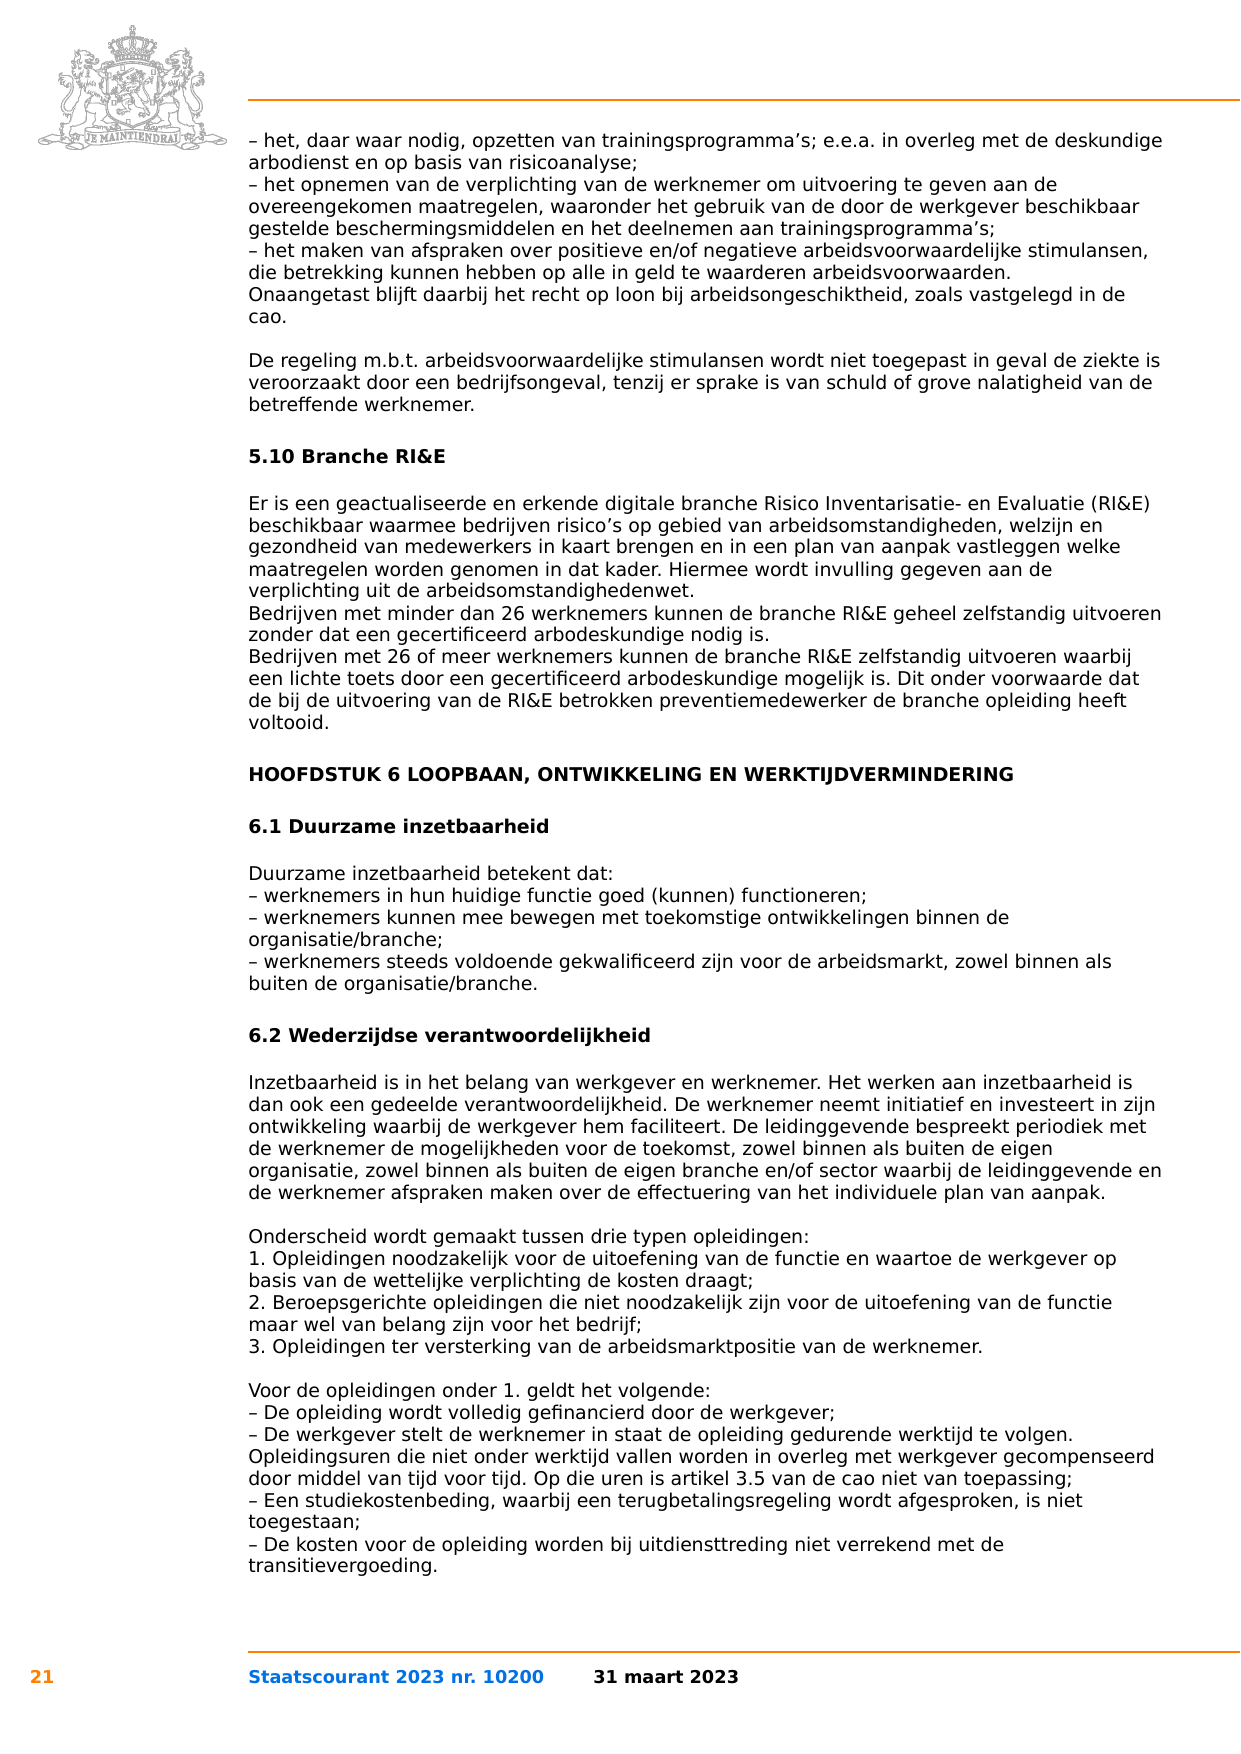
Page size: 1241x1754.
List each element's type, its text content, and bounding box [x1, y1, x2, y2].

subtitle 6.1 Duurzame inzetbaarheid [248, 816, 1163, 838]
text – Een studiekostenbeding, waarbij een terugbetalingsregeling wordt afgesproken, is niet toegestaan; [248, 1489, 1163, 1533]
text Onaangetast blijft daarbij het recht op loon bij arbeidsongeschiktheid, zoals vastgelegd in de cao. [248, 284, 1163, 328]
text Voor de opleidingen onder 1. geldt het volgende: [248, 1379, 1163, 1402]
subtitle 6.2 Wederzijdse verantwoordelijkheid [248, 1025, 1163, 1047]
subtitle 5.10 Branche RI&E [248, 446, 1163, 467]
text – het maken van afspraken over positieve en/of negatieve arbeidsvoorwaardelijke stimulansen, die betrekking kunnen hebben op alle in geld te waarderen arbeidsvoorwaarden. [248, 240, 1163, 284]
text 3. Opleidingen ter versterking van de arbeidsmarktpositie van de werknemer. [248, 1336, 1163, 1358]
text – het, daar waar nodig, opzetten van trainingsprogramma’s; e.e.a. in overleg met de deskundige arbodienst en op basis van risicoanalyse; [248, 130, 1163, 174]
text Duurzame inzetbaarheid betekent dat: [248, 863, 1163, 885]
text – werknemers kunnen mee bewegen met toekomstige ontwikkelingen binnen de organisatie/branche; [248, 907, 1163, 951]
text – De werkgever stelt de werknemer in staat de opleiding gedurende werktijd te volgen. Opleidingsuren die niet onder werktijd vallen worden in overleg met werkgever gecompenseerd door middel van tijd voor tijd. Op die uren is artikel 3.5 van de cao niet van toepassing; [248, 1423, 1163, 1489]
text – De kosten voor de opleiding worden bij uitdiensttreding niet verrekend met de transitievergoeding. [248, 1533, 1163, 1577]
text – het opnemen van de verplichting van de werknemer om uitvoering te geven aan de overeengekomen maatregelen, waaronder het gebruik van de door de werkgever beschikbaar gestelde beschermingsmiddelen en het deelnemen aan trainingsprogramma’s; [248, 174, 1163, 240]
text 2. Beroepsgerichte opleidingen die niet noodzakelijk zijn voor de uitoefening van de functie maar wel van belang zijn voor het bedrijf; [248, 1292, 1163, 1336]
picture [38, 25, 227, 150]
text 1. Opleidingen noodzakelijk voor de uitoefening van de functie en waartoe de werkgever op basis van de wettelijke verplichting de kosten draagt; [248, 1248, 1163, 1292]
text Bedrijven met minder dan 26 werknemers kunnen de branche RI&E geheel zelfstandig uitvoeren zonder dat een gecertificeerd arbodeskundige nodig is. [248, 602, 1163, 646]
text Er is een geactualiseerde en erkende digitale branche Risico Inventarisatie- en Evaluatie (RI&E) beschikbaar waarmee bedrijven risico’s op gebied van arbeidsomstandigheden, welzijn en gezondheid van medewerkers in kaart brengen en in een plan van aanpak vastleggen welke maatregelen worden genomen in dat kader. Hiermee wordt invulling gegeven aan de verplichting uit de arbeidsomstandighedenwet. [248, 492, 1163, 602]
subtitle HOOFDSTUK 6 LOOPBAAN, ONTWIKKELING EN WERKTIJDVERMINDERING [248, 764, 1163, 786]
text De regeling m.b.t. arbeidsvoorwaardelijke stimulansen wordt niet toegepast in geval de ziekte is veroorzaakt door een bedrijfsongeval, tenzij er sprake is van schuld of grove nalatigheid van de betreffende werknemer. [248, 349, 1163, 416]
text – werknemers in hun huidige functie goed (kunnen) functioneren; [248, 885, 1163, 907]
text – De opleiding wordt volledig gefinancierd door de werkgever; [248, 1402, 1163, 1423]
text Inzetbaarheid is in het belang van werkgever en werknemer. Het werken aan inzetbaarheid is dan ook een gedeelde verantwoordelijkheid. De werknemer neemt initiatief en investeert in zijn ontwikkeling waarbij de werkgever hem faciliteert. De leidinggevende bespreekt periodiek met de werknemer de mogelijkheden voor de toekomst, zowel binnen als buiten de eigen organisatie, zowel binnen als buiten de eigen branche en/of sector waarbij de leidinggevende en de werknemer afspraken maken over de effectuering van het individuele plan van aanpak. [248, 1072, 1163, 1204]
text – werknemers steeds voldoende gekwalificeerd zijn voor de arbeidsmarkt, zowel binnen als buiten de organisatie/branche. [248, 951, 1163, 995]
text Bedrijven met 26 of meer werknemers kunnen de branche RI&E zelfstandig uitvoeren waarbij een lichte toets door een gecertificeerd arbodeskundige mogelijk is. Dit onder voorwaarde dat de bij de uitvoering van de RI&E betrokken preventiemedewerker de branche opleiding heeft voltooid. [248, 646, 1163, 734]
text Onderscheid wordt gemaakt tussen drie typen opleidingen: [248, 1226, 1163, 1248]
